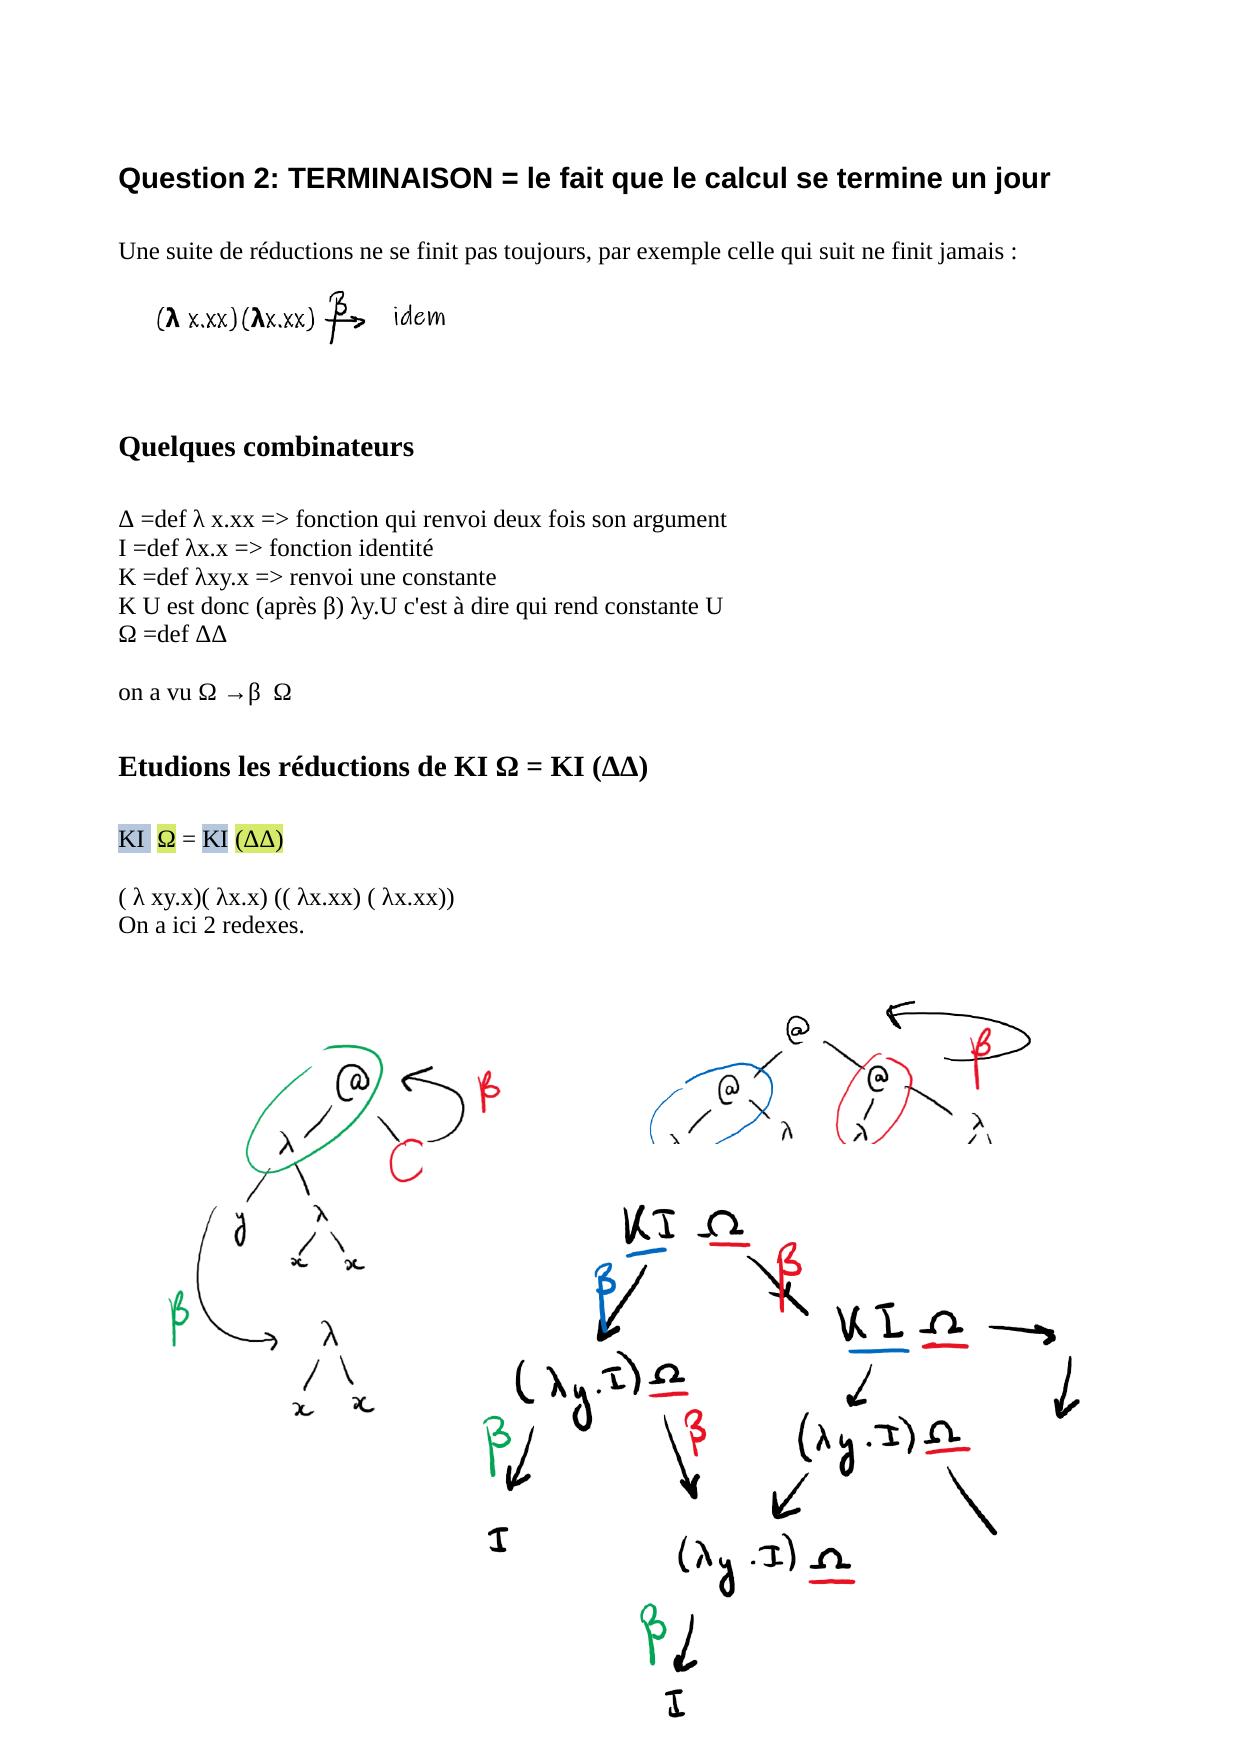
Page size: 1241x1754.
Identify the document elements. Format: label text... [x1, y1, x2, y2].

text K =def λxy.x => renvoi une constante [118, 562, 1122, 591]
picture [133, 277, 481, 358]
text KI Ω = KI (ΔΔ) [118, 824, 1122, 853]
text ( λ xy.x)( λx.x) (( λx.xx) ( λx.xx)) [118, 882, 1122, 910]
text I =def λx.x => fonction identité [118, 533, 1122, 562]
text Δ =def λ x.xx => fonction qui renvoi deux fois son argument [118, 504, 1122, 533]
text on a vu Ω →β Ω [118, 677, 1122, 706]
subtitle Etudions les réductions de KI Ω = KI (ΔΔ) [118, 749, 1122, 783]
picture [145, 985, 1117, 1754]
text Une suite de réductions ne se finit pas toujours, par exemple celle qui suit ne finit jamais : [118, 236, 1122, 265]
text On a ici 2 redexes. [118, 910, 1122, 939]
subtitle Quelques combinateurs [118, 429, 1122, 463]
text K U est donc (après β) λy.U c'est à dire qui rend constante U [118, 591, 1122, 619]
text Ω =def ΔΔ [118, 619, 1122, 648]
subtitle Question 2: TERMINAISON = le fait que le calcul se termine un jour [118, 161, 1122, 195]
